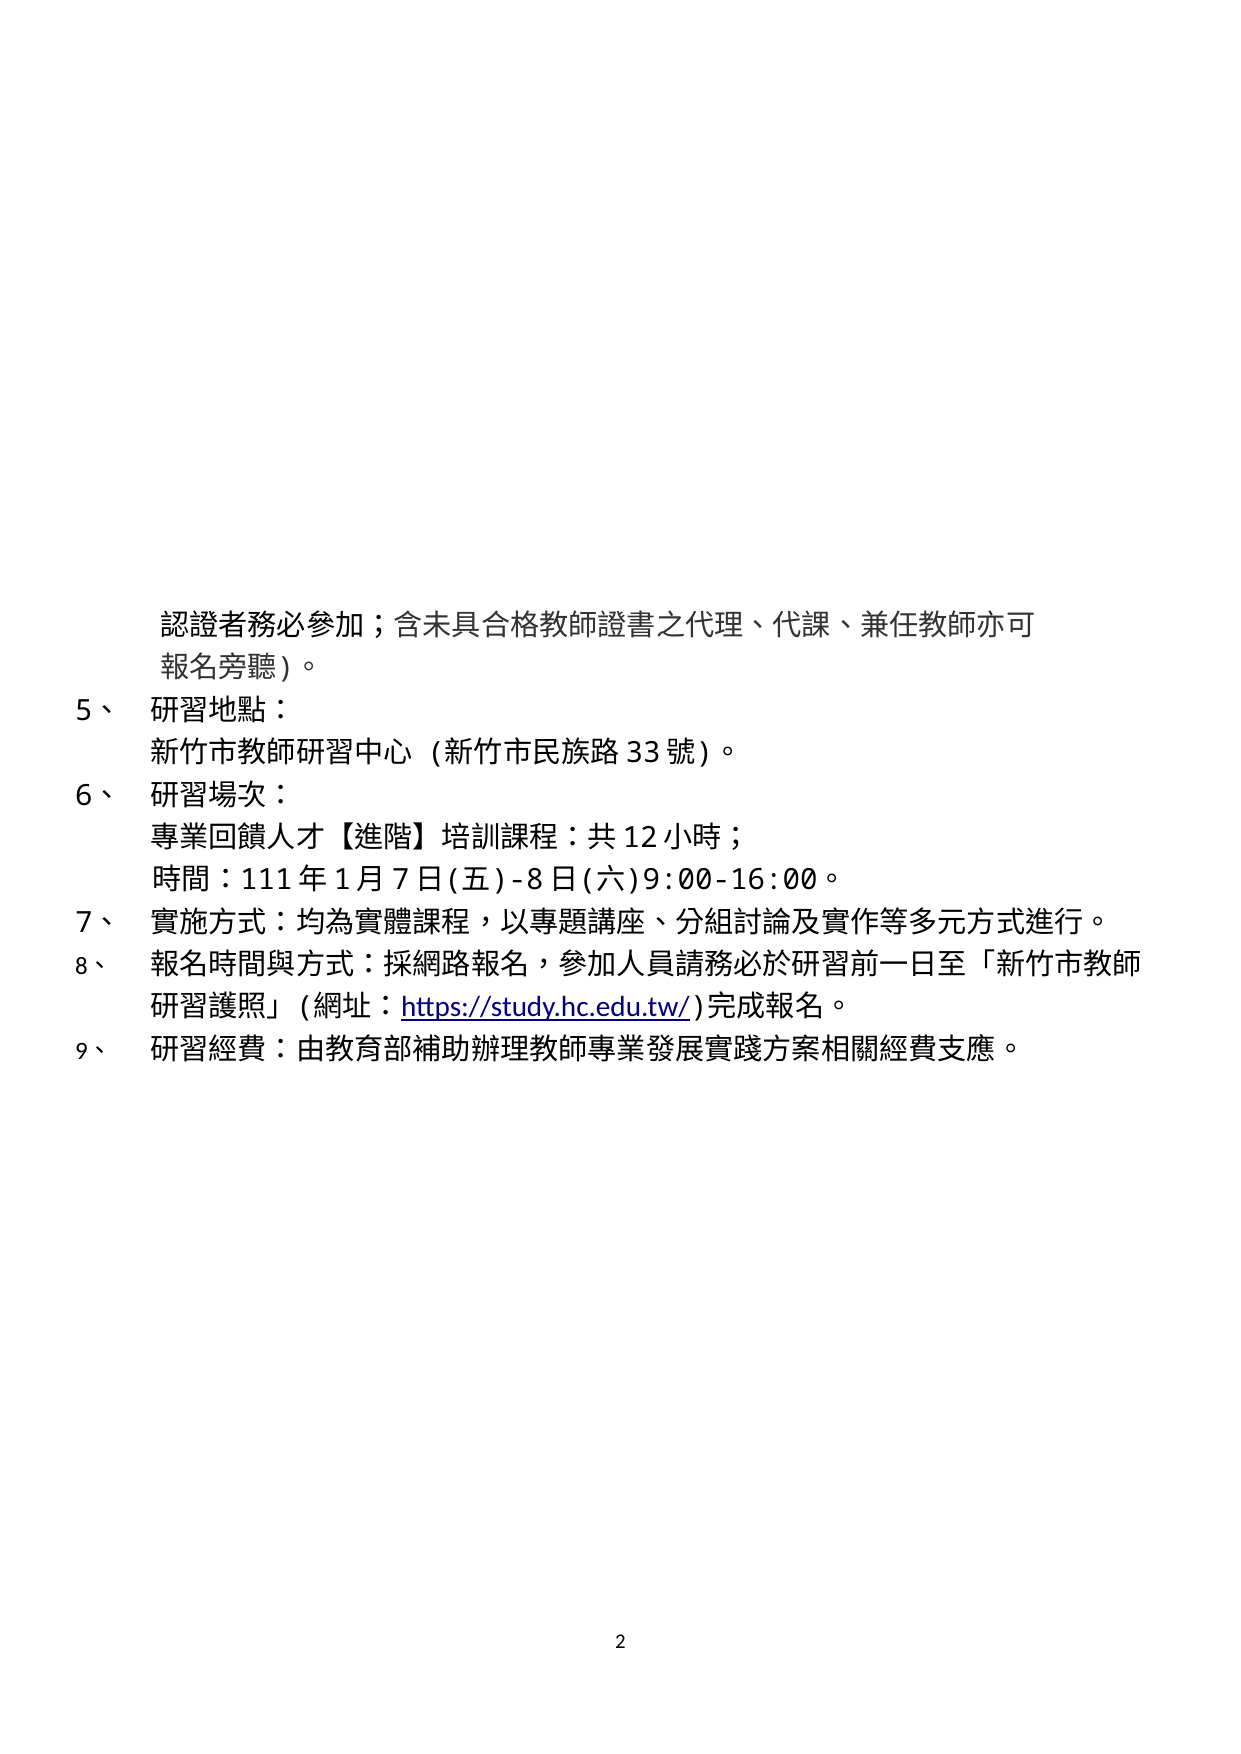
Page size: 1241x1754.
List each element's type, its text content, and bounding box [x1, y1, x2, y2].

text 時間：111年1月7日(五)-8日(六)9:00-16:00。 [100, 856, 1165, 898]
list 研習場次： [75, 771, 1165, 813]
text 報名旁聽)。 [75, 644, 1165, 686]
list 研習經費：由教育部補助辦理教師專業發展實踐方案相關經費支應。 [75, 1025, 1165, 1068]
list 實施方式：均為實體課程，以專題講座、分組討論及實作等多元方式進行。 [75, 898, 1165, 941]
list 報名時間與方式：採網路報名，參加人員請務必於研習前一日至「新竹市教師研習護照」(網址：https://study.hc.edu.tw/)完成報名。 [75, 941, 1165, 1025]
text 認證者務必參加；含未具合格教師證書之代理、代課、兼任教師亦可 [75, 602, 1165, 644]
list 研習地點： [75, 686, 1165, 729]
text 專業回饋人才【進階】培訓課程：共12小時； [150, 813, 1165, 856]
text 新竹市教師研習中心 (新竹市民族路33號)。 [150, 729, 1165, 771]
